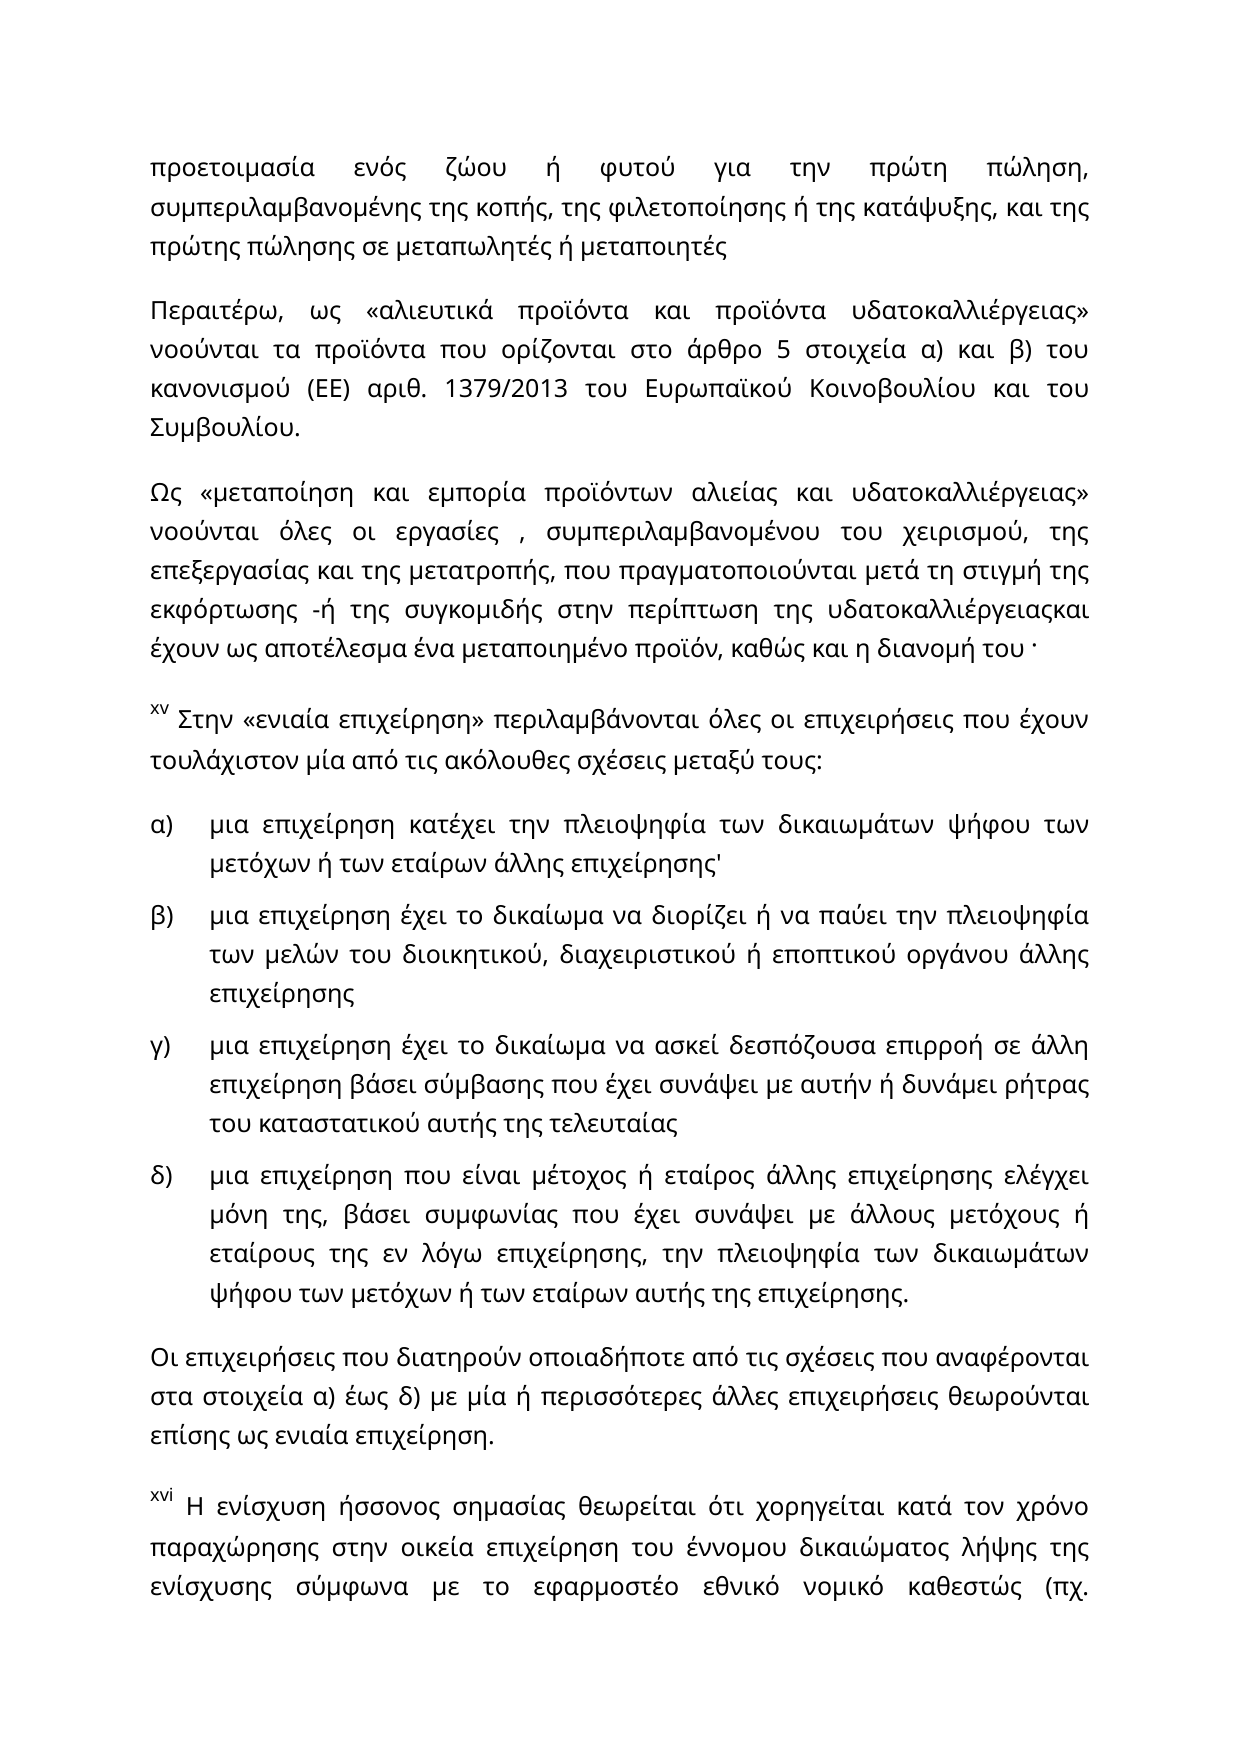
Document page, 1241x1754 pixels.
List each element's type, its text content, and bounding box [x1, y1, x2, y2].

text xv Στην «ενιαία επιχείρηση» περιλαμβάνονται όλες οι επιχειρήσεις που έχουν τουλάχιστον μία από τις ακόλουθες σχέσεις μεταξύ τους: [150, 695, 1090, 777]
list α) μια επιχείρηση κατέχει την πλειοψηφία των δικαιωμάτων ψήφου των μετόχων ή των εταίρων άλλης επιχείρησης' [150, 807, 1090, 880]
list β) μια επιχείρηση έχει το δικαίωμα να διορίζει ή να παύει την πλειοψηφία των μελών του διοικητικού, διαχειριστικού ή εποπτικού οργάνου άλλης επιχείρησης [150, 898, 1090, 1010]
list δ) μια επιχείρηση που είναι μέτοχος ή εταίρος άλλης επιχείρησης ελέγχει μόνη της, βάσει συμφωνίας που έχει συνάψει με άλλους μετόχους ή εταίρους της εν λόγω επιχείρησης, την πλειοψηφία των δικαιωμάτων ψήφου των μετόχων ή των εταίρων αυτής της επιχείρησης. [150, 1158, 1090, 1309]
text xvi Η ενίσχυση ήσσονος σημασίας θεωρείται ότι χορηγείται κατά τον χρόνο παραχώρησης στην οικεία επιχείρηση του έννομου δικαιώματος λήψης της ενίσχυσης σύμφωνα με το εφαρμοστέο εθνικό νομικό καθεστώς (πχ. [150, 1482, 1090, 1603]
list γ) μια επιχείρηση έχει το δικαίωμα να ασκεί δεσπόζουσα επιρροή σε άλλη επιχείρηση βάσει σύμβασης που έχει συνάψει με αυτήν ή δυνάμει ρήτρας του καταστατικού αυτής της τελευταίας [150, 1028, 1090, 1140]
text προετοιμασία ενός ζώου ή φυτού για την πρώτη πώληση, συμπεριλαμβανομένης της κοπής, της φιλετοποίησης ή της κατάψυξης, και της πρώτης πώλησης σε μεταπωλητές ή μεταποιητές [150, 150, 1090, 262]
text Ως «μεταποίηση και εμπορία προϊόντων αλιείας και υδατοκαλλιέργειας» νοούνται όλες οι εργασίες , συμπεριλαμβανομένου του χειρισμού, της επεξεργασίας και της μετατροπής, που πραγματοποιούνται μετά τη στιγμή της εκφόρτωσης -ή της συγκομιδής στην περίπτωση της υδατοκαλλιέργειαςκαι έχουν ως αποτέλεσμα ένα μεταποιημένο προϊόν, καθώς και η διανομή του · [150, 474, 1090, 665]
text Οι επιχειρήσεις που διατηρούν οποιαδήποτε από τις σχέσεις που αναφέρονται στα στοιχεία α) έως δ) με μία ή περισσότερες άλλες επιχειρήσεις θεωρούνται επίσης ως ενιαία επιχείρηση. [150, 1339, 1090, 1452]
text Περαιτέρω, ως «αλιευτικά προϊόντα και προϊόντα υδατοκαλλιέργειας» νοούνται τα προϊόντα που ορίζονται στο άρθρο 5 στοιχεία α) και β) του κανονισμού (ΕΕ) αριθ. 1379/2013 του Ευρωπαϊκού Κοινοβουλίου και του Συμβουλίου. [150, 292, 1090, 444]
